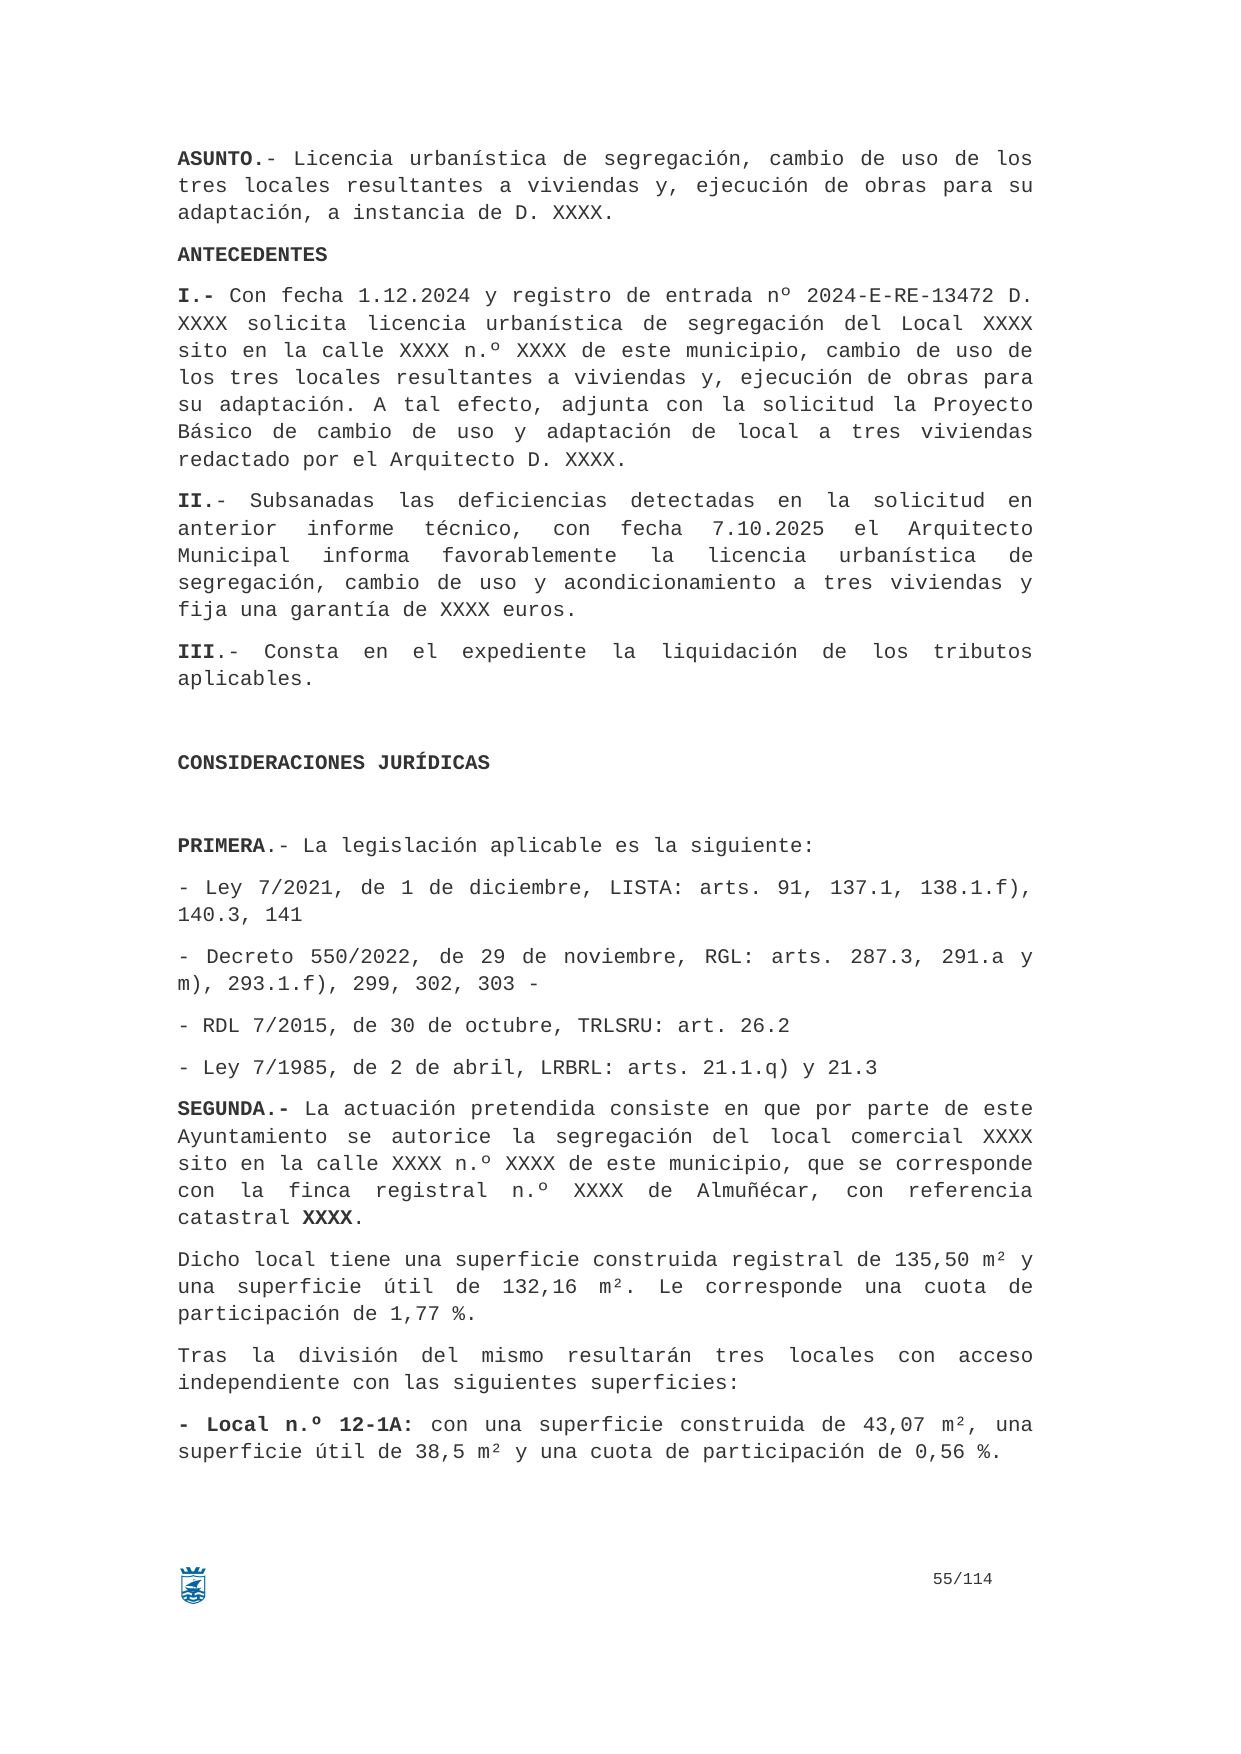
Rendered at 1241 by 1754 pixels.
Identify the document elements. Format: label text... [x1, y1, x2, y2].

text Tras la división del mismo resultarán tres locales con acceso independiente con las siguientes superficies: [177, 1345, 1033, 1396]
text ANTECEDENTES [177, 244, 1033, 267]
text I.- Con fecha 1.12.2024 y registro de entrada nº 2024-E-RE-13472 D. XXXX solicita licencia urbanística de segregación del Local XXXX sito en la calle XXXX n.º XXXX de este municipio, cambio de uso de los tres locales resultantes a viviendas y, ejecución de obras para su adaptación. A tal efecto, adjunta con la solicitud la Proyecto Básico de cambio de uso y adaptación de local a tres viviendas redactado por el Arquitecto D. XXXX. [177, 286, 1033, 472]
text - RDL 7/2015, de 30 de octubre, TRLSRU: art. 26.2 [177, 1015, 1033, 1038]
text - Local n.º 12-1A: con una superficie construida de 43,07 m², una superficie útil de 38,5 m² y una cuota de participación de 0,56 %. [177, 1414, 1033, 1465]
text Dicho local tiene una superficie construida registral de 135,50 m² y una superficie útil de 132,16 m². Le corresponde una cuota de participación de 1,77 %. [177, 1249, 1033, 1327]
text - Ley 7/2021, de 1 de diciembre, LISTA: arts. 91, 137.1, 138.1.f), 140.3, 141 [177, 877, 1033, 928]
text - Ley 7/1985, de 2 de abril, LRBRL: arts. 21.1.q) y 21.3 [177, 1057, 1033, 1080]
text III.- Consta en el expediente la liquidación de los tributos aplicables. [177, 641, 1033, 692]
text SEGUNDA.- La actuación pretendida consiste en que por parte de este Ayuntamiento se autorice la segregación del local comercial XXXX sito en la calle XXXX n.º XXXX de este municipio, que se corresponde con la finca registral n.º XXXX de Almuñécar, con referencia catastral XXXX. [177, 1098, 1033, 1231]
text ASUNTO.- Licencia urbanística de segregación, cambio de uso de los tres locales resultantes a viviendas y, ejecución de obras para su adaptación, a instancia de D. XXXX. [177, 148, 1033, 226]
text PRIMERA.- La legislación aplicable es la siguiente: [177, 835, 1033, 859]
picture [177, 1562, 208, 1607]
text II.- Subsanadas las deficiencias detectadas en la solicitud en anterior informe técnico, con fecha 7.10.2025 el Arquitecto Municipal informa favorablemente la licencia urbanística de segregación, cambio de uso y acondicionamiento a tres viviendas y fija una garantía de XXXX euros. [177, 490, 1033, 623]
text CONSIDERACIONES JURÍDICAS [177, 752, 1033, 775]
text - Decreto 550/2022, de 29 de noviembre, RGL: arts. 287.3, 291.a y m), 293.1.f), 299, 302, 303 - [177, 946, 1033, 997]
